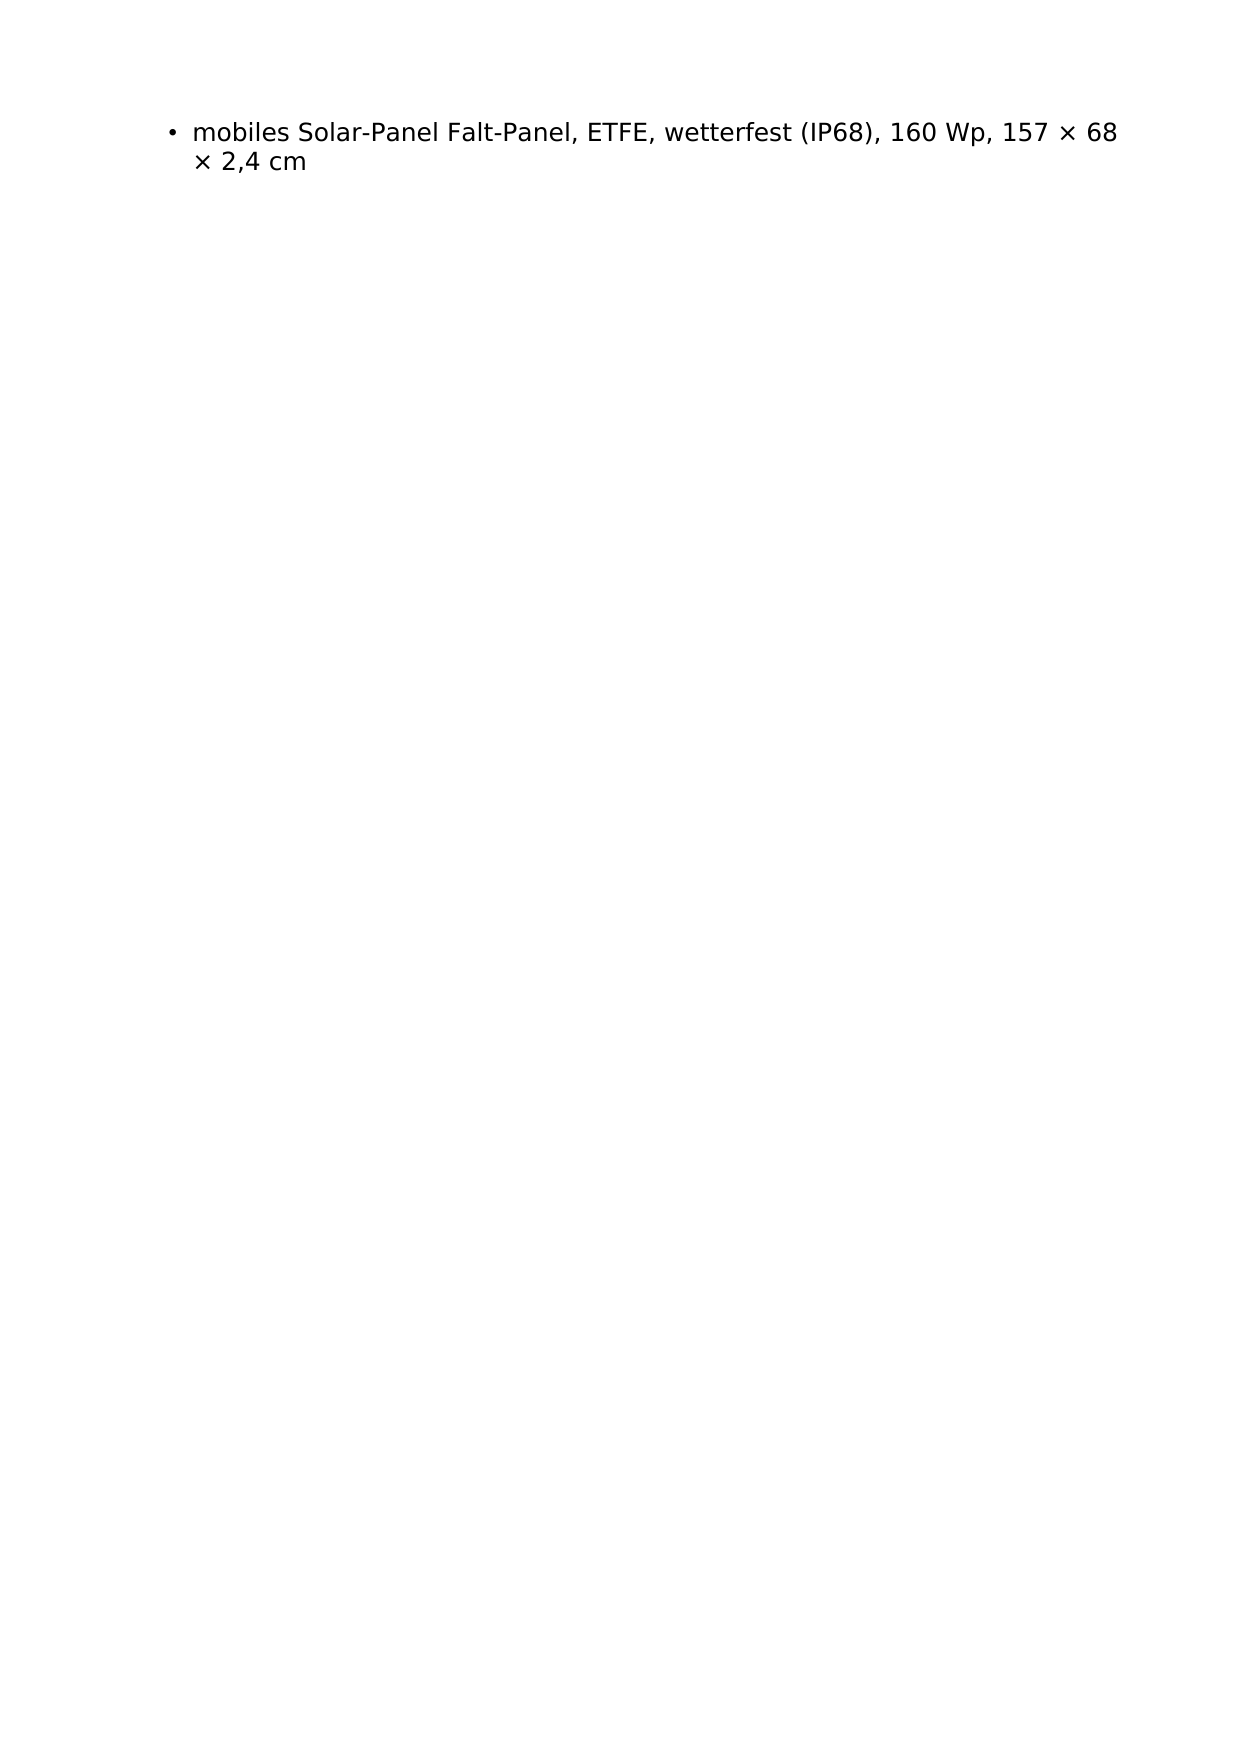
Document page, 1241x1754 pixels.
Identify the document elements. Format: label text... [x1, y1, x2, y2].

list mobiles Solar-Panel Falt-Panel, ETFE, wetterfest (IP68), 160 Wp, 157 × 68 × 2,4 cm [177, 118, 1122, 176]
